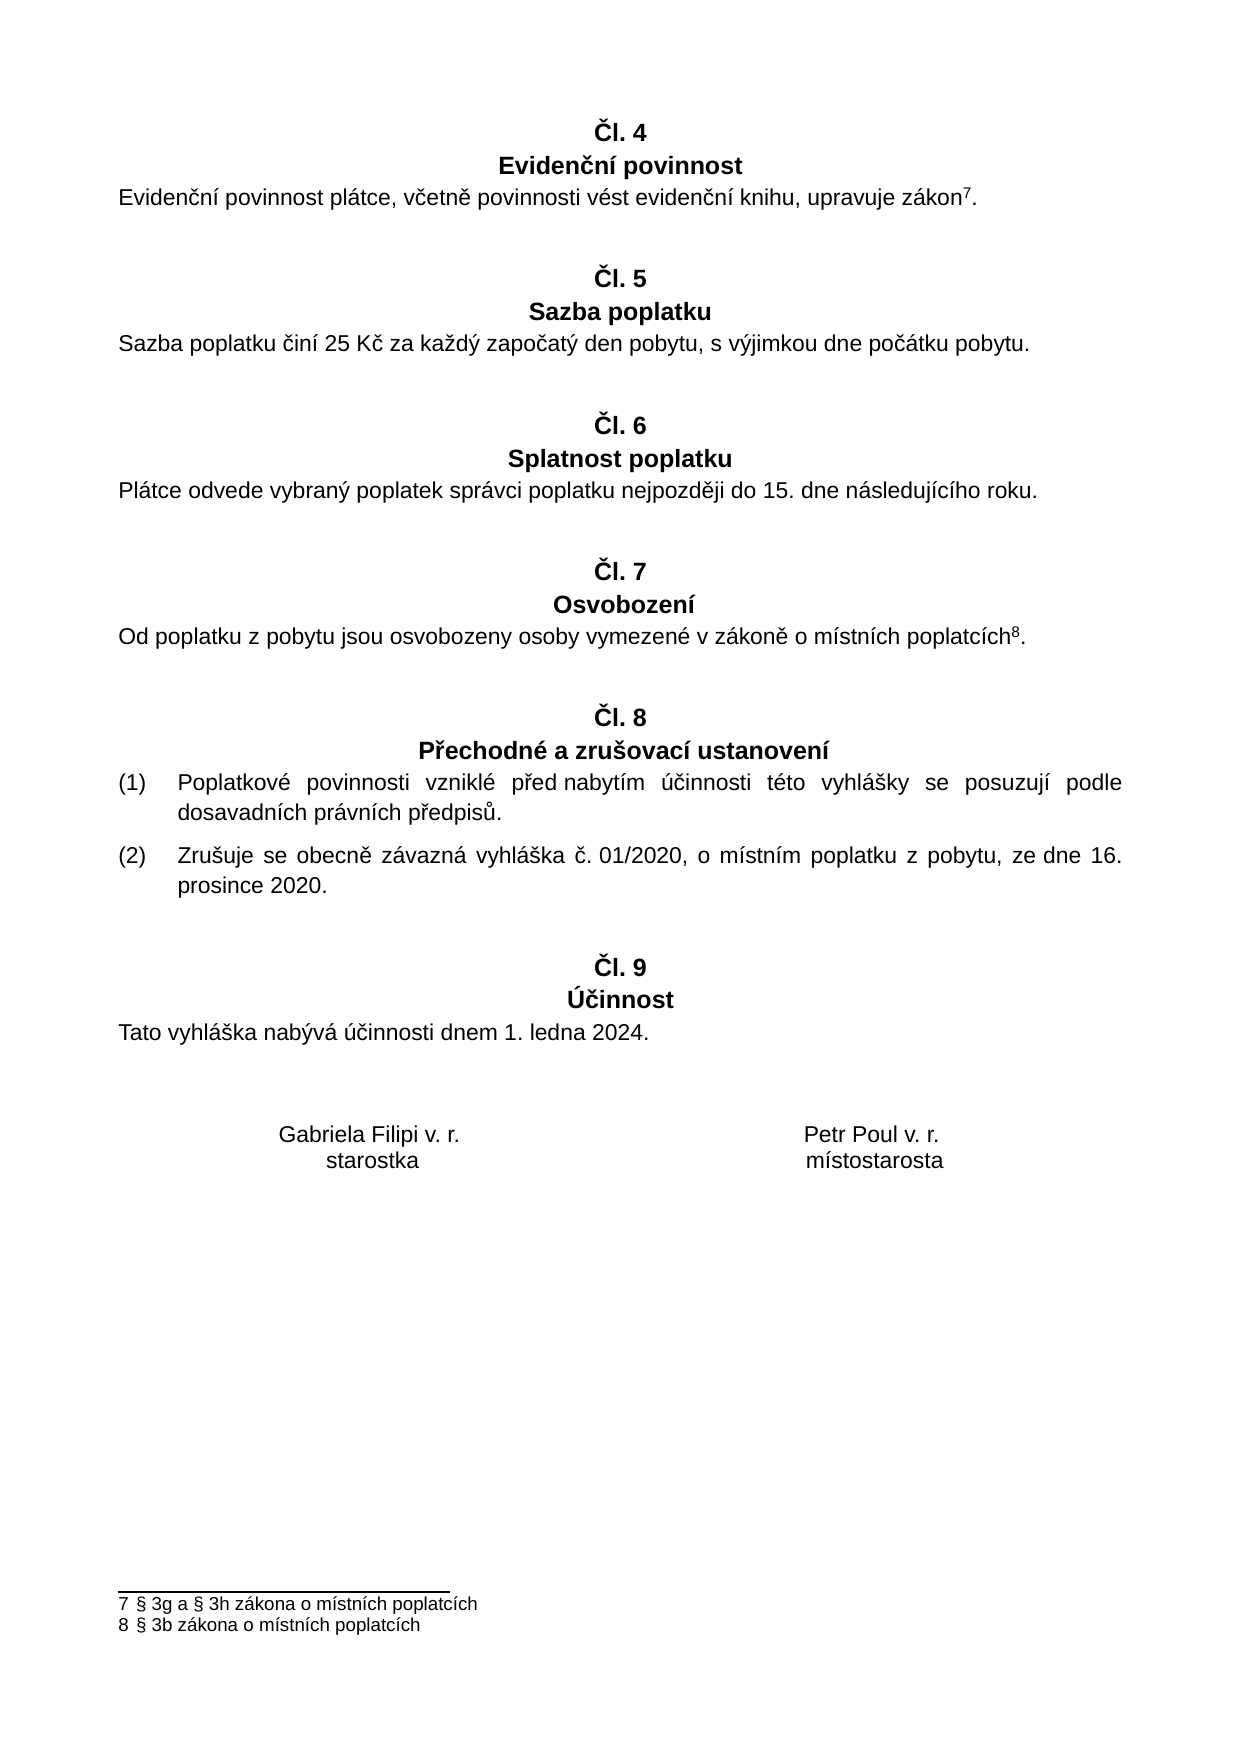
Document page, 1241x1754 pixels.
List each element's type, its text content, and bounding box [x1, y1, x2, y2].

list Poplatkové povinnosti vzniklé před nabytím účinnosti této vyhlášky se posuzují podle dosavadních právních předpisů. [118, 769, 1122, 826]
table_cell [118, 1179, 620, 1297]
subtitle Čl. 5 Sazba poplatku [118, 264, 1122, 326]
subtitle Čl. 4 Evidenční povinnost [118, 118, 1122, 180]
subtitle Čl. 7 Osvobození [118, 557, 1122, 619]
text Evidenční povinnost plátce, včetně povinnosti vést evidenční knihu, upravuje zákon. [118, 184, 1122, 211]
text Tato vyhláška nabývá účinnosti dnem 1. ledna 2024. [118, 1018, 1122, 1045]
subtitle Čl. 6 Splatnost poplatku [118, 411, 1122, 472]
table_header Petr Poul v. r. místostarosta [620, 1061, 1122, 1179]
table_cell [620, 1179, 1122, 1297]
text Plátce odvede vybraný poplatek správci poplatku nejpozději do 15. dne následujícího roku. [118, 477, 1122, 503]
table_header Gabriela Filipi v. r. starostka [118, 1061, 620, 1179]
text Od poplatku z pobytu jsou osvobozeny osoby vymezené v zákoně o místních poplatcích. [118, 623, 1122, 649]
text Sazba poplatku činí 25 Kč za každý započatý den pobytu, s výjimkou dne počátku pobytu. [118, 330, 1122, 357]
text § 3b zákona o místních poplatcích [118, 1614, 1122, 1635]
subtitle Čl. 8 Přechodné a zrušovací ustanovení [118, 703, 1122, 765]
subtitle Čl. 9 Účinnost [118, 952, 1122, 1014]
text § 3g a § 3h zákona o místních poplatcích [118, 1592, 1122, 1614]
list Zrušuje se obecně závazná vyhláška č. 01/2020, o místním poplatku z pobytu, ze dne 16. prosince 2020. [118, 842, 1122, 899]
